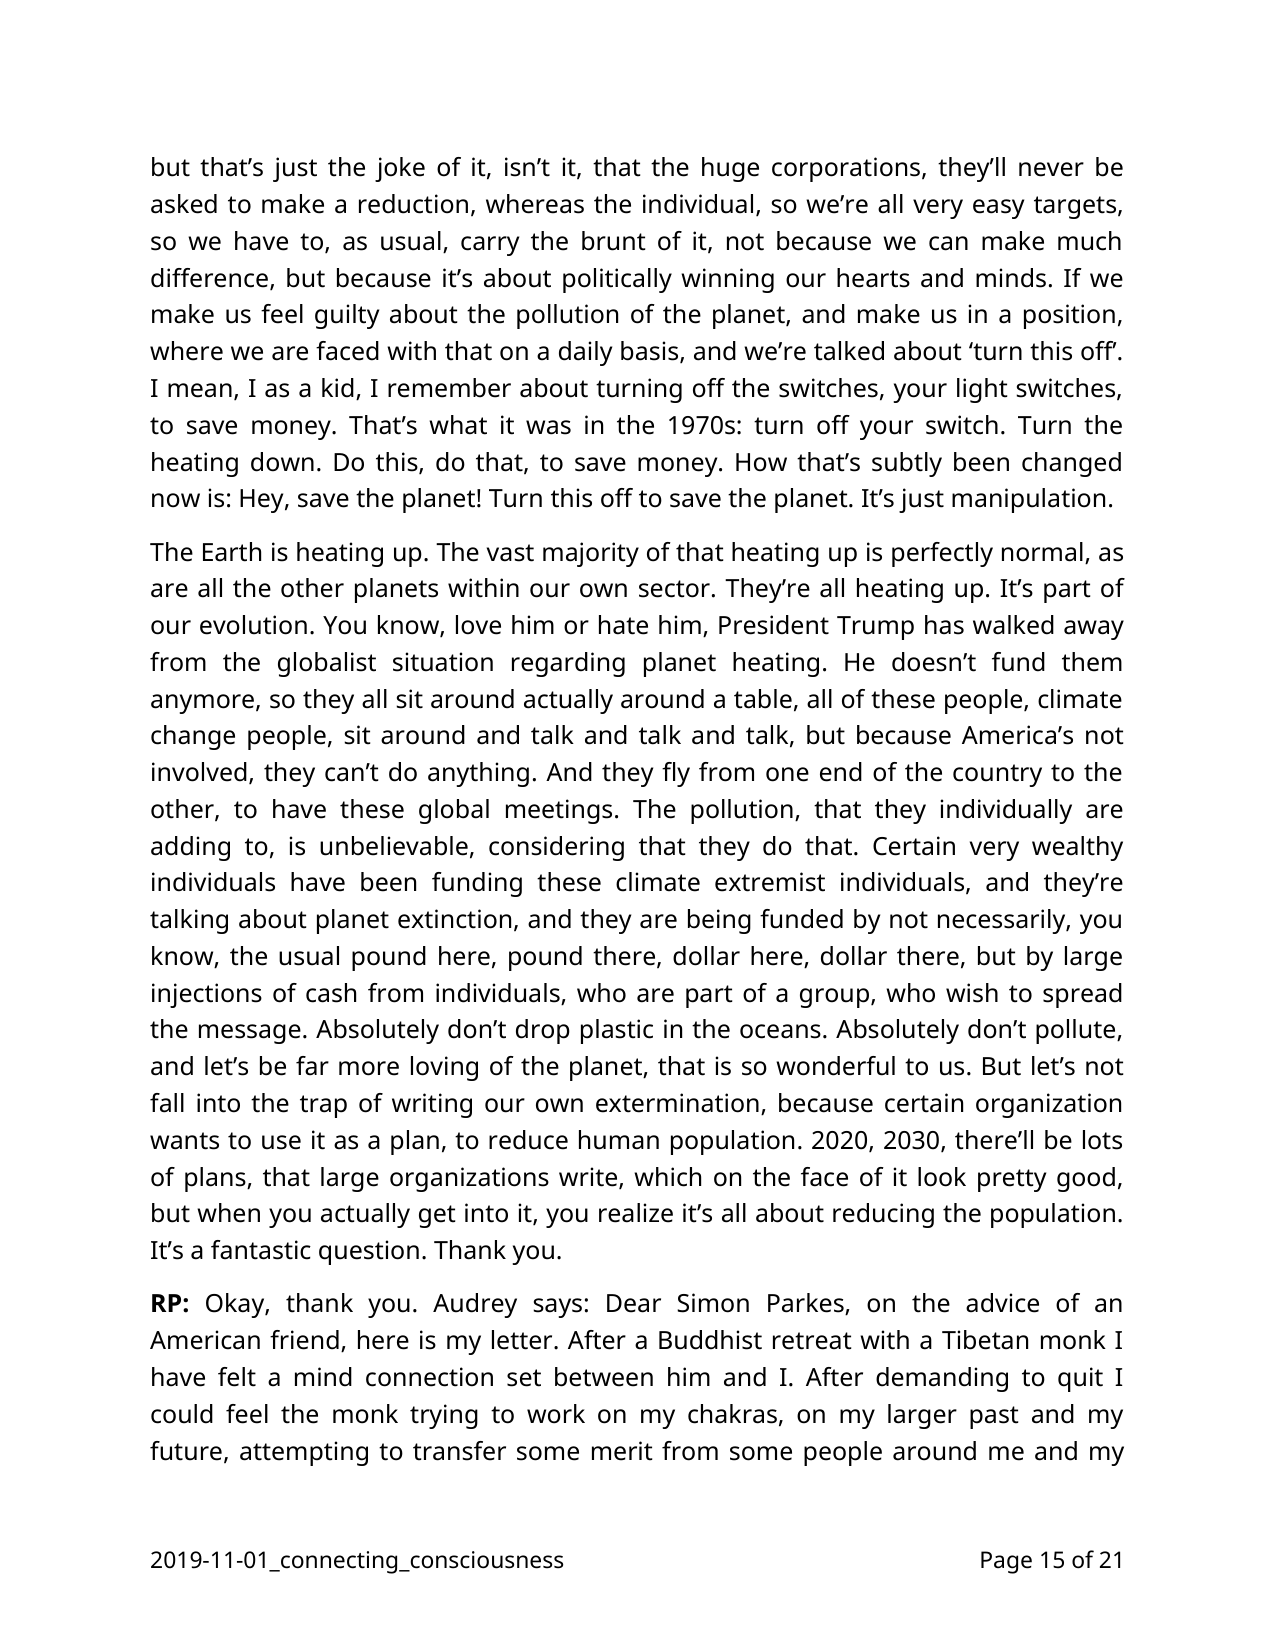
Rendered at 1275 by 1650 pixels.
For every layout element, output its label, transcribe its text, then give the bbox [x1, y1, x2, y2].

text RP: Okay, thank you. Audrey says: Dear Simon Parkes, on the advice of an American friend, here is my letter. After a Buddhist retreat with a Tibetan monk I have felt a mind connection set between him and I. After demanding to quit I could feel the monk trying to work on my chakras, on my larger past and my future, attempting to transfer some merit from some people around me and my [150, 1286, 1125, 1467]
text but that’s just the joke of it, isn’t it, that the huge corporations, they’ll never be asked to make a reduction, whereas the individual, so we’re all very easy targets, so we have to, as usual, carry the brunt of it, not because we can make much difference, but because it’s about politically winning our hearts and minds. If we make us feel guilty about the pollution of the planet, and make us in a position, where we are faced with that on a daily basis, and we’re talked about ‘turn this off’. I mean, I as a kid, I remember about turning off the switches, your light switches, to save money. That’s what it was in the 1970s: turn off your switch. Turn the heating down. Do this, do that, to save money. How that’s subtly been changed now is: Hey, save the planet! Turn this off to save the planet. It’s just manipulation. [150, 150, 1125, 515]
text The Earth is heating up. The vast majority of that heating up is perfectly normal, as are all the other planets within our own sector. They’re all heating up. It’s part of our evolution. You know, love him or hate him, President Trump has walked away from the globalist situation regarding planet heating. He doesn’t fund them anymore, so they all sit around actually around a table, all of these people, climate change people, sit around and talk and talk and talk, but because America’s not involved, they can’t do anything. And they fly from one end of the country to the other, to have these global meetings. The pollution, that they individually are adding to, is unbelievable, considering that they do that. Certain very wealthy individuals have been funding these climate extremist individuals, and they’re talking about planet extinction, and they are being funded by not necessarily, you know, the usual pound here, pound there, dollar here, dollar there, but by large injections of cash from individuals, who are part of a group, who wish to spread the message. Absolutely don’t drop plastic in the oceans. Absolutely don’t pollute, and let’s be far more loving of the planet, that is so wonderful to us. But let’s not fall into the trap of writing our own extermination, because certain organization wants to use it as a plan, to reduce human population. 2020, 2030, there’ll be lots of plans, that large organizations write, which on the face of it look pretty good, but when you actually get into it, you realize it’s all about reducing the population. It’s a fantastic question. Thank you. [150, 534, 1125, 1267]
